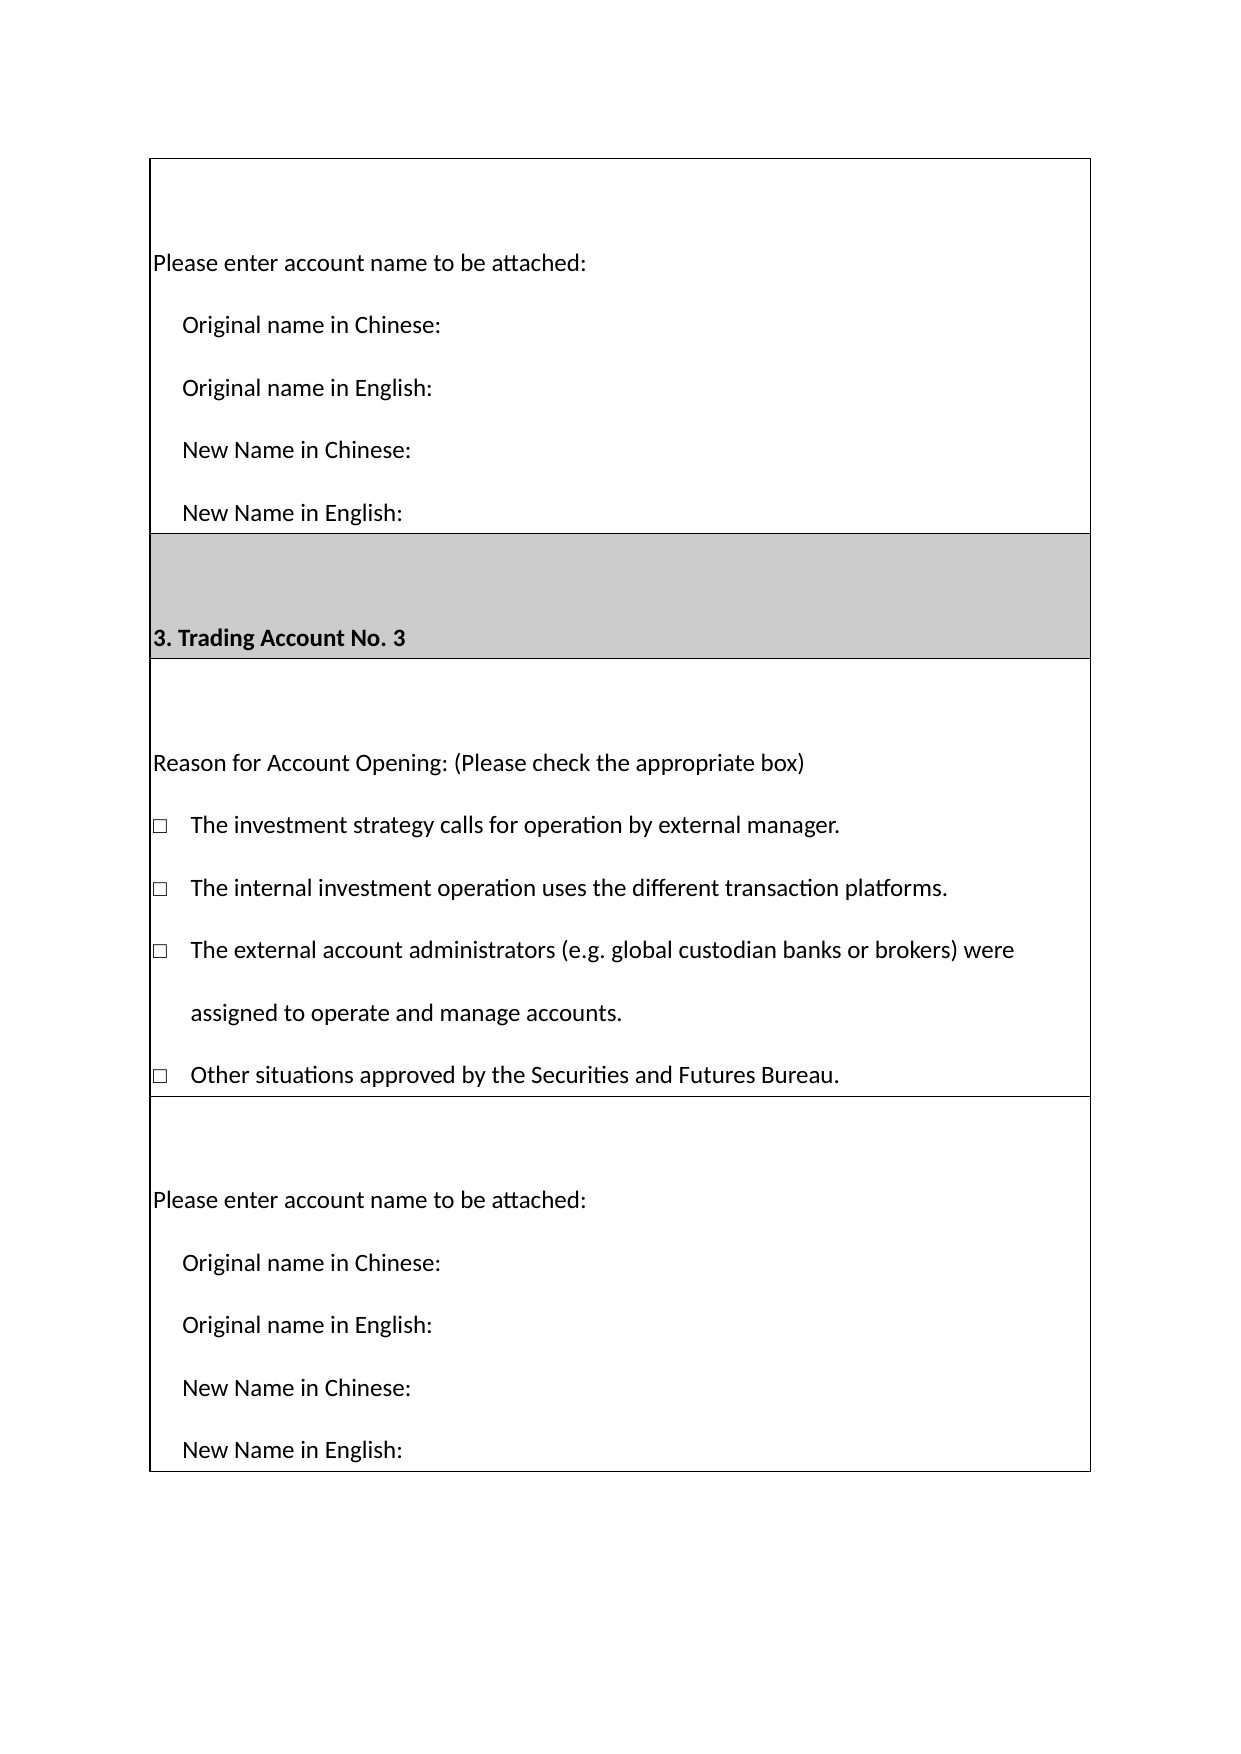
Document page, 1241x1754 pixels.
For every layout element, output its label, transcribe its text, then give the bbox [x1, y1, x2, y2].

table_cell 3. Trading Account No. 3 [151, 534, 1090, 658]
table_cell Please enter account name to be attached: Original name in Chinese: Original name in English: New Name in Chinese: New Name in English: [151, 1097, 1090, 1471]
table_cell Reason for Account Opening: (Please check the appropriate box) The investment strategy calls for operation by external manager. The internal investment operation uses the different transaction platforms. The external account administrators (e.g. global custodian banks or brokers) were assigned to operate and manage accounts. Other situations approved by the Securities and Futures Bureau. [151, 659, 1090, 1096]
table_cell Please enter account name to be attached: Original name in Chinese: Original name in English: New Name in Chinese: New Name in English: [151, 159, 1090, 533]
